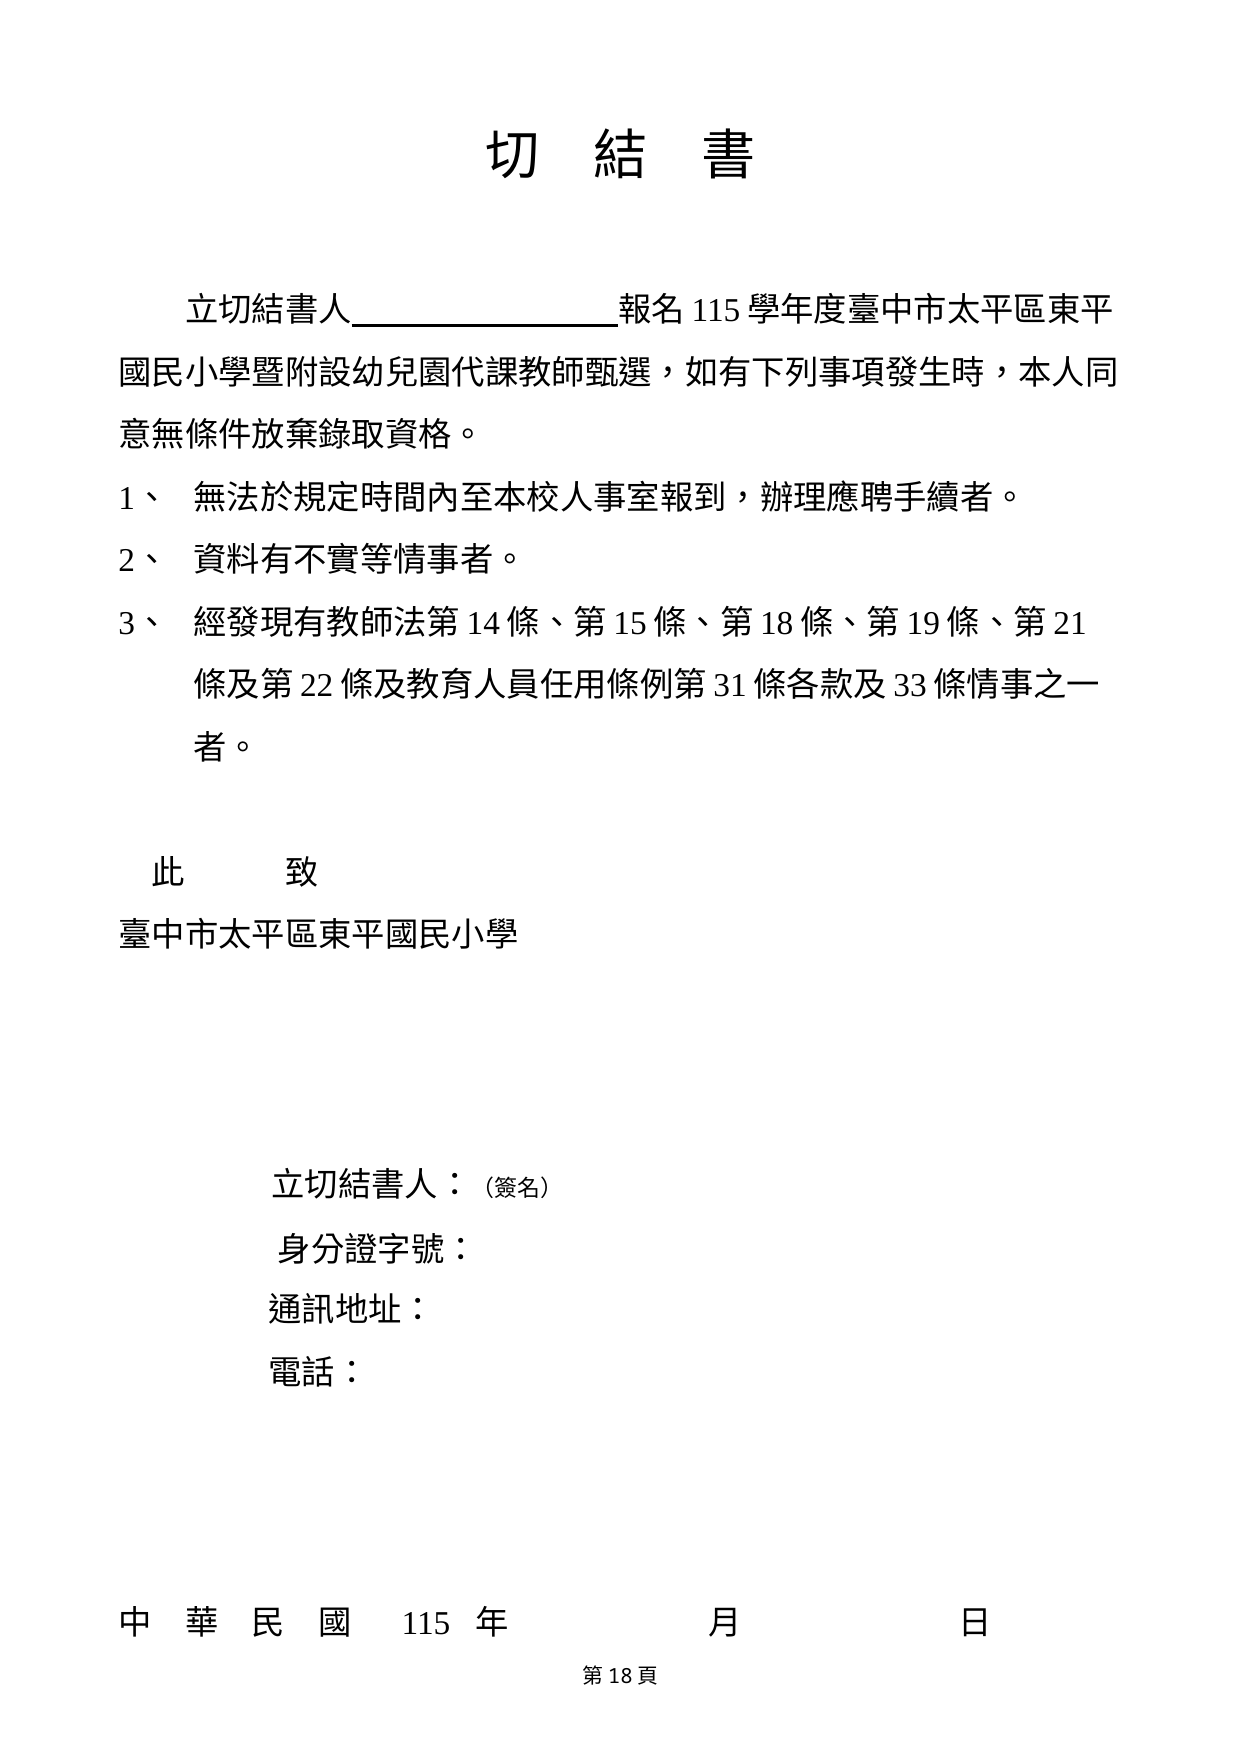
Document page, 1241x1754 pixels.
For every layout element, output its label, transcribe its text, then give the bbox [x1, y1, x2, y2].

text 立切結書人 報名115學年度臺中市太平區東平國民小學暨附設幼兒園代課教師甄選，如有下列事項發生時，本人同意無條件放棄錄取資格。 [118, 266, 1122, 453]
text 切 結 書 [118, 78, 1122, 203]
text 電話： [118, 1328, 1122, 1391]
text 中 華 民 國 115 年 月 日 [118, 1578, 1122, 1641]
list 經發現有教師法第14條、第15條、第18條、第19條、第21條及第22條及教育人員任用條例第31條各款及33條情事之一者。 [118, 578, 1122, 766]
text 立切結書人：（簽名） [118, 1141, 1122, 1203]
text 通訊地址： [118, 1266, 1122, 1328]
text 身分證字號： [118, 1203, 1122, 1266]
text 此 致 [118, 828, 1122, 891]
list 無法於規定時間內至本校人事室報到，辦理應聘手續者。 [118, 453, 1122, 516]
text 臺中市太平區東平國民小學 [118, 891, 1122, 953]
list 資料有不實等情事者。 [118, 516, 1122, 578]
